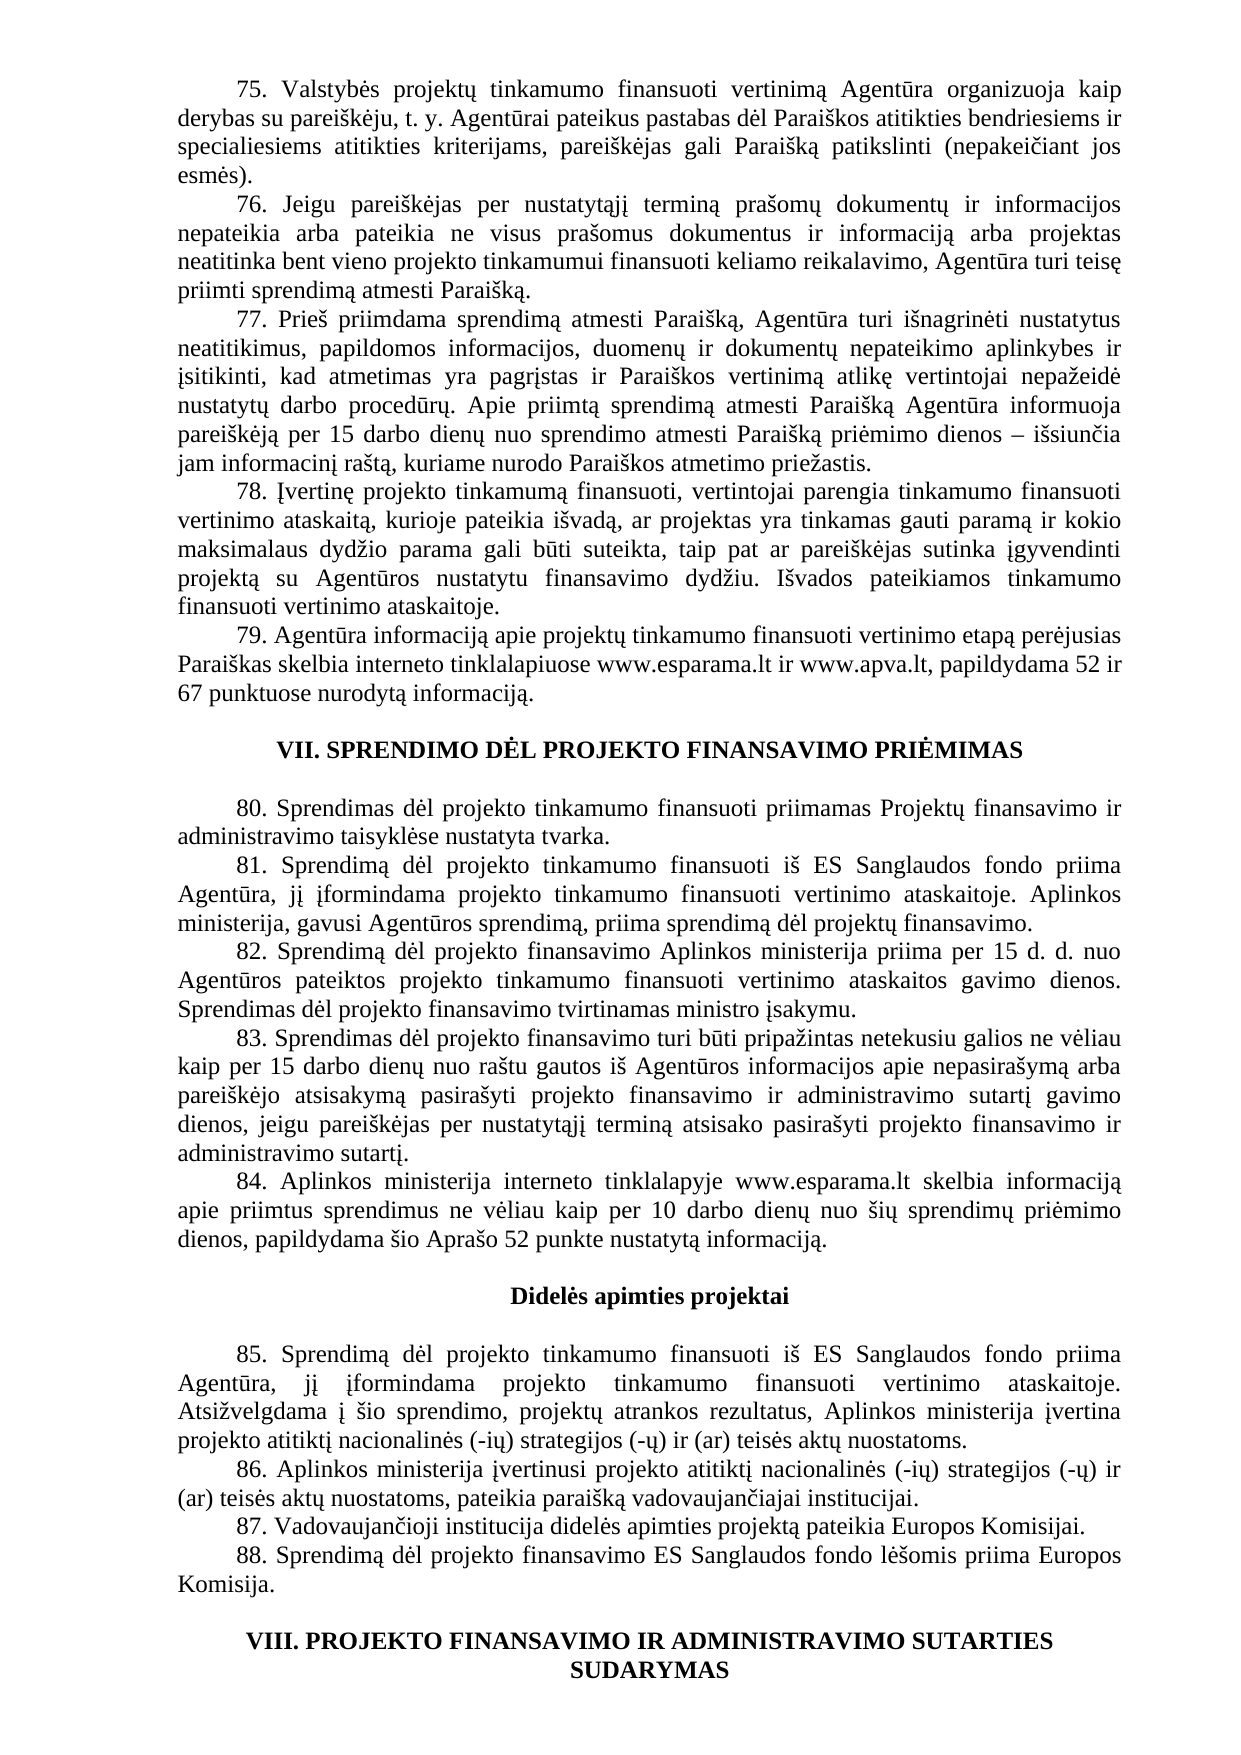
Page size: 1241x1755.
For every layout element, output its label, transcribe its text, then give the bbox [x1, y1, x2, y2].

text 84. Aplinkos ministerija interneto tinklalapyje www.esparama.lt skelbia informaciją apie priimtus sprendimus ne vėliau kaip per 10 darbo dienų nuo šių sprendimų priėmimo dienos, papildydama šio Aprašo 52 punkte nustatytą informaciją. [177, 1166, 1122, 1253]
text 77. Prieš priimdama sprendimą atmesti Paraišką, Agentūra turi išnagrinėti nustatytus neatitikimus, papildomos informacijos, duomenų ir dokumentų nepateikimo aplinkybes ir įsitikinti, kad atmetimas yra pagrįstas ir Paraiškos vertinimą atlikę vertintojai nepažeidė nustatytų darbo procedūrų. Apie priimtą sprendimą atmesti Paraišką Agentūra informuoja pareiškėją per 15 darbo dienų nuo sprendimo atmesti Paraišką priėmimo dienos – išsiunčia jam informacinį raštą, kuriame nurodo Paraiškos atmetimo priežastis. [177, 304, 1122, 476]
text 76. Jeigu pareiškėjas per nustatytąjį terminą prašomų dokumentų ir informacijos nepateikia arba pateikia ne visus prašomus dokumentus ir informaciją arba projektas neatitinka bent vieno projekto tinkamumui finansuoti keliamo reikalavimo, Agentūra turi teisę priimti sprendimą atmesti Paraišką. [177, 189, 1122, 304]
text Didelės apimties projektai [177, 1281, 1122, 1310]
text 80. Sprendimas dėl projekto tinkamumo finansuoti priimamas Projektų finansavimo ir administravimo taisyklėse nustatyta tvarka. [177, 793, 1122, 850]
text 78. Įvertinę projekto tinkamumą finansuoti, vertintojai parengia tinkamumo finansuoti vertinimo ataskaitą, kurioje pateikia išvadą, ar projektas yra tinkamas gauti paramą ir kokio maksimalaus dydžio parama gali būti suteikta, taip pat ar pareiškėjas sutinka įgyvendinti projektą su Agentūros nustatytu finansavimo dydžiu. Išvados pateikiamos tinkamumo finansuoti vertinimo ataskaitoje. [177, 476, 1122, 620]
text 79. Agentūra informaciją apie projektų tinkamumo finansuoti vertinimo etapą perėjusias Paraiškas skelbia interneto tinklalapiuose www.esparama.lt ir www.apva.lt, papildydama 52 ir 67 punktuose nurodytą informaciją. [177, 620, 1122, 706]
text 81. Sprendimą dėl projekto tinkamumo finansuoti iš ES Sanglaudos fondo priima Agentūra, jį įformindama projekto tinkamumo finansuoti vertinimo ataskaitoje. Aplinkos ministerija, gavusi Agentūros sprendimą, priima sprendimą dėl projektų finansavimo. [177, 850, 1122, 936]
text 85. Sprendimą dėl projekto tinkamumo finansuoti iš ES Sanglaudos fondo priima Agentūra, jį įformindama projekto tinkamumo finansuoti vertinimo ataskaitoje. Atsižvelgdama į šio sprendimo, projektų atrankos rezultatus, Aplinkos ministerija įvertina projekto atitiktį nacionalinės (-ių) strategijos (-ų) ir (ar) teisės aktų nuostatoms. [177, 1339, 1122, 1454]
text 87. Vadovaujančioji institucija didelės apimties projektą pateikia Europos Komisijai. [177, 1511, 1122, 1540]
text 75. Valstybės projektų tinkamumo finansuoti vertinimą Agentūra organizuoja kaip derybas su pareiškėju, t. y. Agentūrai pateikus pastabas dėl Paraiškos atitikties bendriesiems ir specialiesiems atitikties kriterijams, pareiškėjas gali Paraišką patikslinti (nepakeičiant jos esmės). [177, 74, 1122, 189]
text 83. Sprendimas dėl projekto finansavimo turi būti pripažintas netekusiu galios ne vėliau kaip per 15 darbo dienų nuo raštu gautos iš Agentūros informacijos apie nepasirašymą arba pareiškėjo atsisakymą pasirašyti projekto finansavimo ir administravimo sutartį gavimo dienos, jeigu pareiškėjas per nustatytąjį terminą atsisako pasirašyti projekto finansavimo ir administravimo sutartį. [177, 1023, 1122, 1166]
text 88. Sprendimą dėl projekto finansavimo ES Sanglaudos fondo lėšomis priima Europos Komisija. [177, 1540, 1122, 1598]
text VIII. PROJEKTO FINANSAVIMO IR ADMINISTRAVIMO SUTARTIES SUDARYMAS [177, 1626, 1122, 1684]
text 82. Sprendimą dėl projekto finansavimo Aplinkos ministerija priima per 15 d. d. nuo Agentūros pateiktos projekto tinkamumo finansuoti vertinimo ataskaitos gavimo dienos. Sprendimas dėl projekto finansavimo tvirtinamas ministro įsakymu. [177, 936, 1122, 1023]
text VII. SPRENDIMO DĖL PROJEKTO FINANSAVIMO PRIĖMIMAS [177, 735, 1122, 764]
text 86. Aplinkos ministerija įvertinusi projekto atitiktį nacionalinės (-ių) strategijos (-ų) ir (ar) teisės aktų nuostatoms, pateikia paraišką vadovaujančiajai institucijai. [177, 1454, 1122, 1511]
